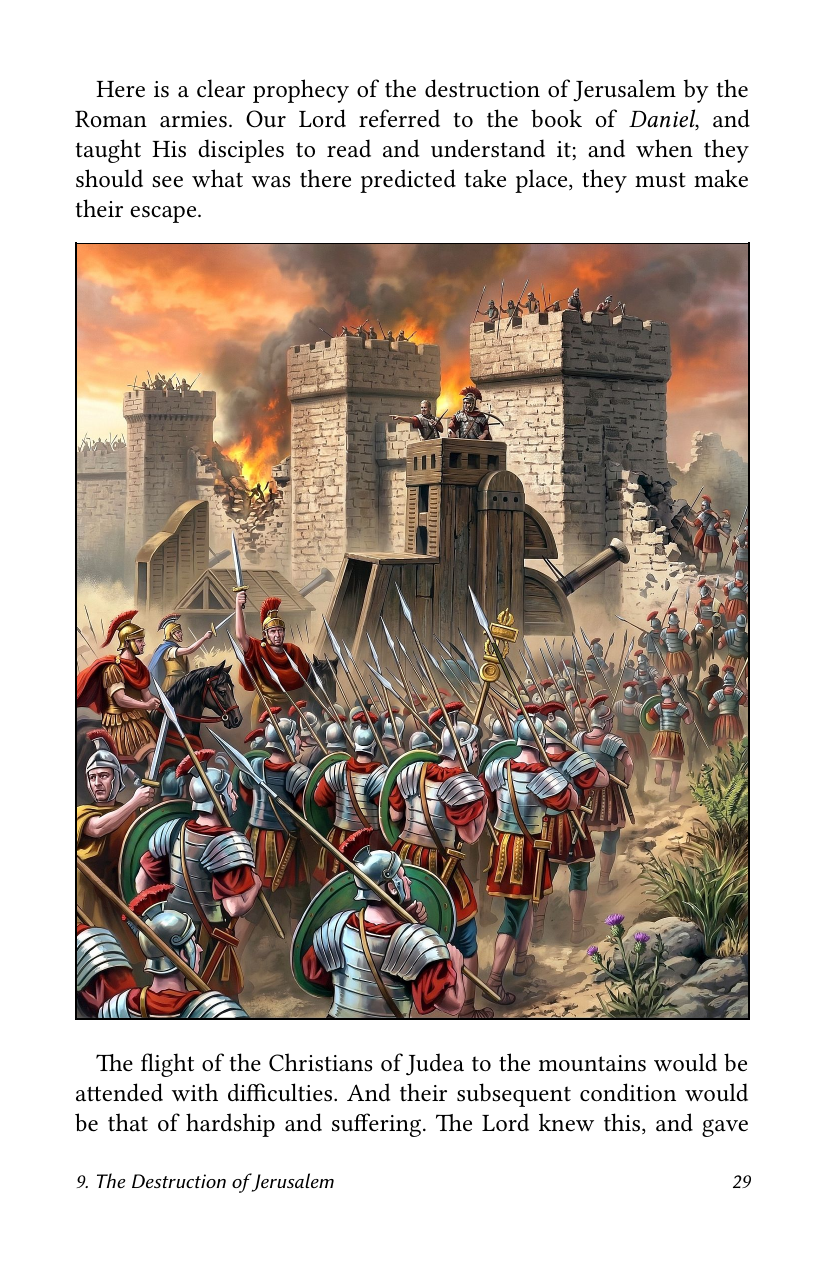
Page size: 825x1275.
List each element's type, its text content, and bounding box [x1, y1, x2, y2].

picture [77, 244, 748, 1018]
text The flight of the Christians of Judea to the mountains would be attended with difficulties. And their subsequent condition would be that of hardship and suffering. The Lord knew this, and gave [75, 1020, 750, 1138]
text Here is a clear prophecy of the destruction of Jerusalem by the Roman armies. Our Lord referred to the book of Daniel, and taught His disciples to read and understand it; and when they should see what was there predicted take place, they must make their escape. [75, 75, 750, 223]
